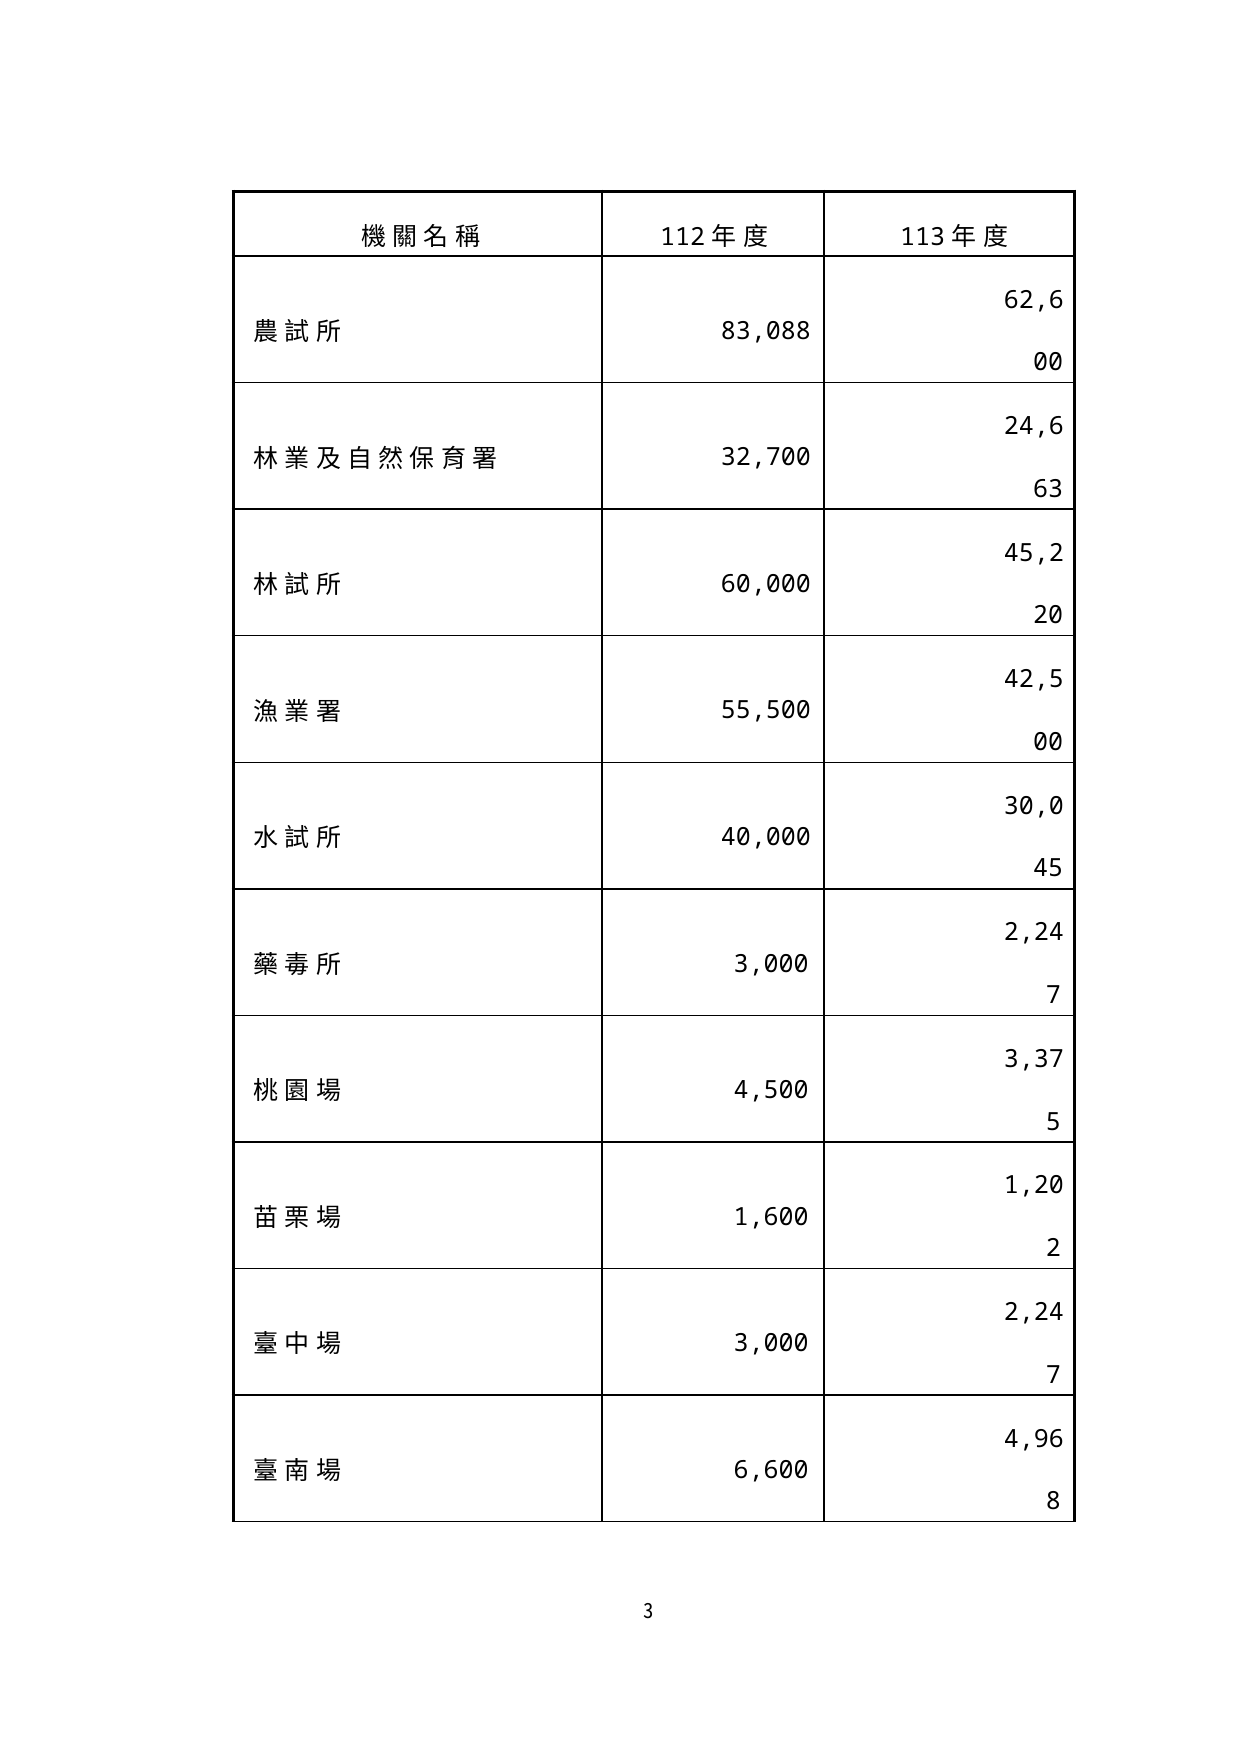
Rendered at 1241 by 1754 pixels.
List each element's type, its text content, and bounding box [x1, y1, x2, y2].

table_cell 83,088 [603, 257, 823, 382]
table_cell 24,663 [825, 383, 1073, 508]
table_cell 62,600 [825, 257, 1073, 382]
table_cell 臺中場 [235, 1269, 601, 1394]
table_cell 55,500 [603, 636, 823, 761]
table_header 113年度 [825, 193, 1073, 255]
table_cell 30,045 [825, 763, 1073, 888]
table_header 機關名稱 [235, 193, 601, 255]
table_header 112年度 [603, 193, 823, 255]
table_cell 2,247 [825, 890, 1073, 1014]
table_cell 45,220 [825, 510, 1073, 635]
table_cell 40,000 [603, 763, 823, 888]
table_cell 臺南場 [235, 1396, 601, 1521]
table_cell 1,202 [825, 1143, 1073, 1268]
table_cell 2,247 [825, 1269, 1073, 1394]
table_cell 1,600 [603, 1143, 823, 1268]
table_cell 苗栗場 [235, 1143, 601, 1268]
table_cell 農試所 [235, 257, 601, 382]
table_cell 林業及自然保育署 [235, 383, 601, 508]
table_cell 32,700 [603, 383, 823, 508]
table_cell 3,000 [603, 1269, 823, 1394]
table_cell 桃園場 [235, 1016, 601, 1141]
table_cell 42,500 [825, 636, 1073, 761]
table_cell 3,000 [603, 890, 823, 1014]
table_cell 水試所 [235, 763, 601, 888]
table_cell 林試所 [235, 510, 601, 635]
table_cell 漁業署 [235, 636, 601, 761]
table_cell 4,500 [603, 1016, 823, 1141]
table_cell 4,968 [825, 1396, 1073, 1521]
table_cell 60,000 [603, 510, 823, 635]
table_cell 藥毒所 [235, 890, 601, 1014]
table_cell 3,375 [825, 1016, 1073, 1141]
table_cell 6,600 [603, 1396, 823, 1521]
